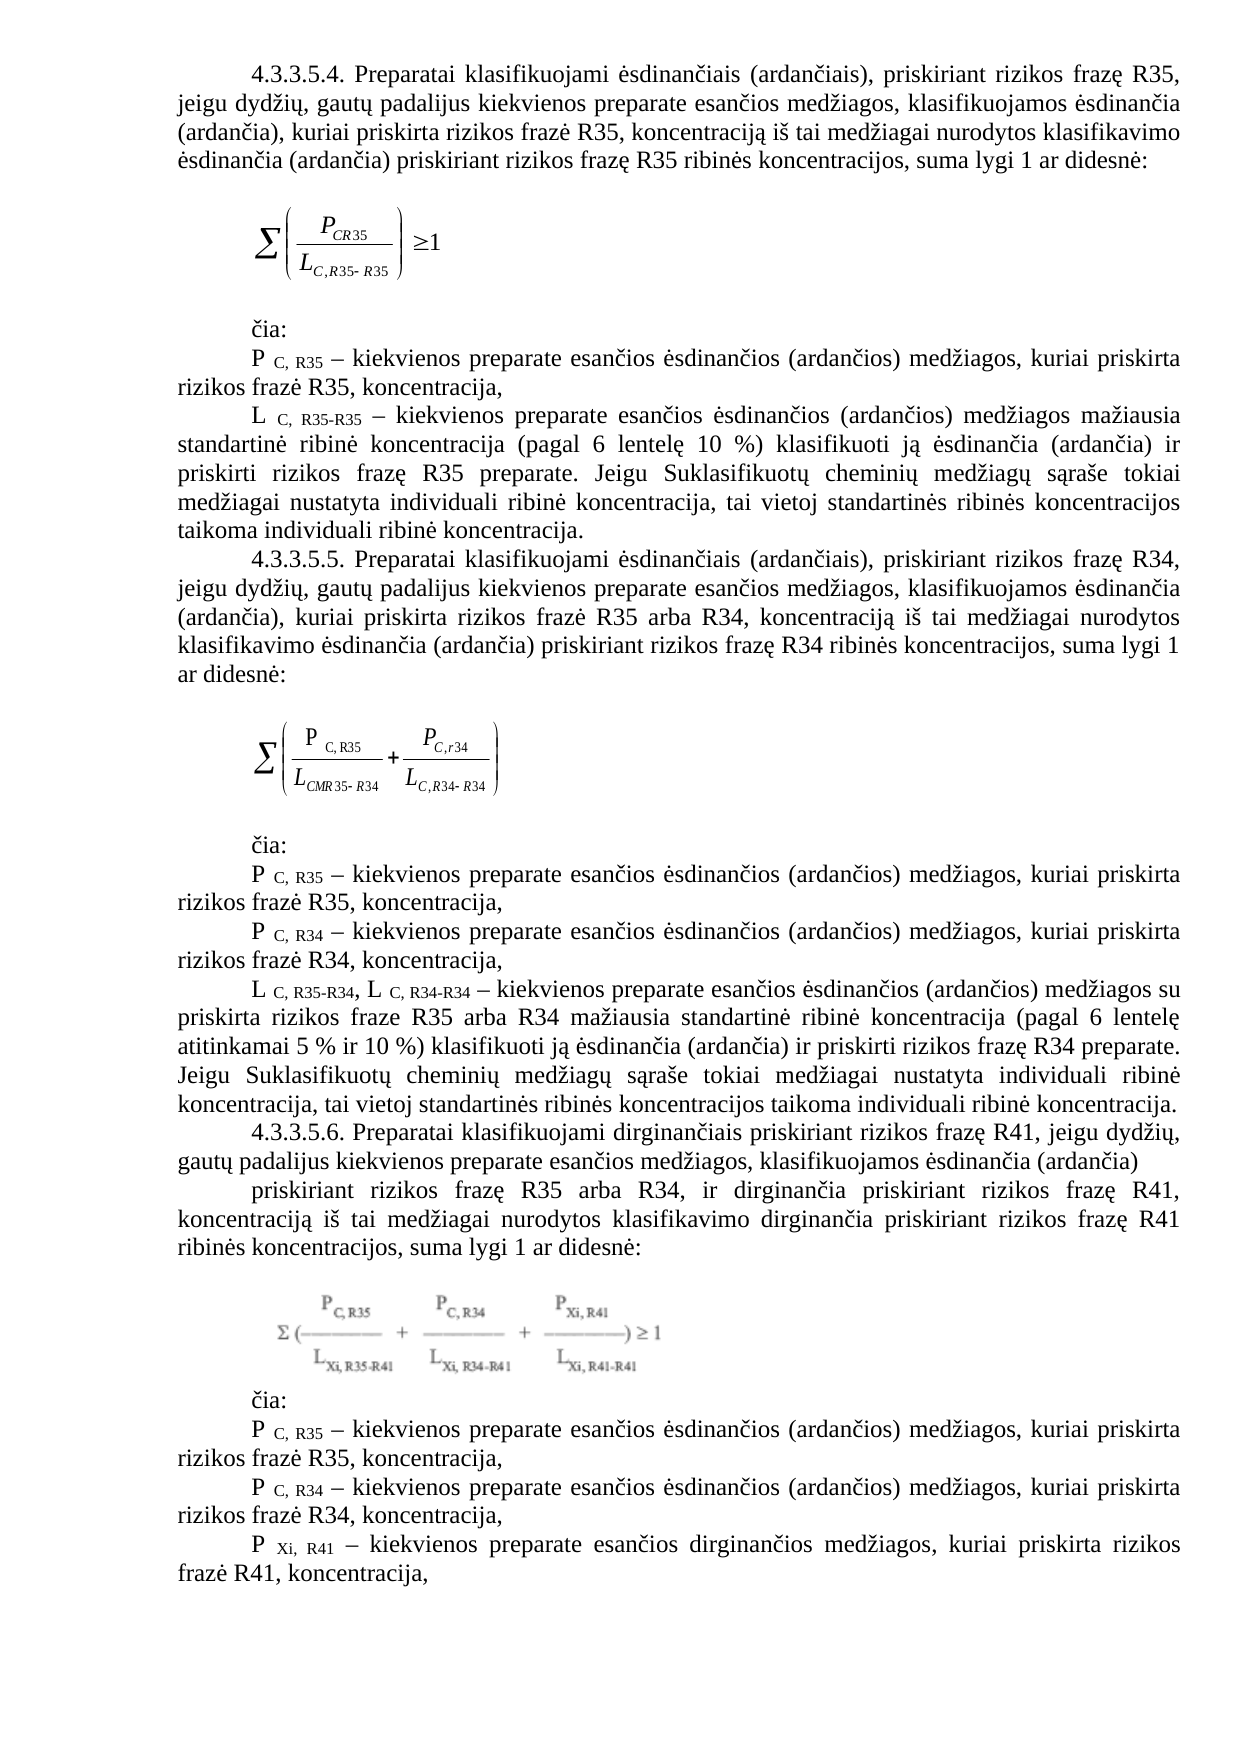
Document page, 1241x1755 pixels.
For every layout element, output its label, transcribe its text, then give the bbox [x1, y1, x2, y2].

text L C, R35-R34, L C, R34-R34 – kiekvienos preparate esančios ėsdinančios (ardančios) medžiagos su priskirta rizikos fraze R35 arba R34 mažiausia standartinė ribinė koncentracija (pagal 6 lentelę atitinkamai 5 % ir 10 %) klasifikuoti ją ėsdinančia (ardančia) ir priskirti rizikos frazę R34 preparate. Jeigu Suklasifikuotų cheminių medžiagų sąraše tokiai medžiagai nustatyta individuali ribinė koncentracija, tai vietoj standartinės ribinės koncentracijos taikoma individuali ribinė koncentracija. [177, 974, 1181, 1117]
text P C, R34 – kiekvienos preparate esančios ėsdinančios (ardančios) medžiagos, kuriai priskirta rizikos frazė R34, koncentracija, [177, 1472, 1181, 1529]
text čia: [177, 314, 1181, 343]
text P C, R35 – kiekvienos preparate esančios ėsdinančios (ardančios) medžiagos, kuriai priskirta rizikos frazė R35, koncentracija, [177, 859, 1181, 916]
text čia: [177, 830, 1181, 859]
text priskiriant rizikos frazę R35 arba R34, ir dirginančia priskiriant rizikos frazę R41, koncentraciją iš tai medžiagai nurodytos klasifikavimo dirginančia priskiriant rizikos frazę R41 ribinės koncentracijos, suma lygi 1 ar didesnė: [177, 1175, 1181, 1261]
text čia: [177, 1385, 1181, 1414]
text L C, R35-R35 – kiekvienos preparate esančios ėsdinančios (ardančios) medžiagos mažiausia standartinė ribinė koncentracija (pagal 6 lentelę 10 %) klasifikuoti ją ėsdinančia (ardančia) ir priskirti rizikos frazę R35 preparate. Jeigu Suklasifikuotų cheminių medžiagų sąraše tokiai medžiagai nustatyta individuali ribinė koncentracija, tai vietoj standartinės ribinės koncentracijos taikoma individuali ribinė koncentracija. [177, 401, 1181, 544]
text 4.3.3.5.5. Preparatai klasifikuojami ėsdinančiais (ardančiais), priskiriant rizikos frazę R34, jeigu dydžių, gautų padalijus kiekvienos preparate esančios medžiagos, klasifikuojamos ėsdinančia (ardančia), kuriai priskirta rizikos frazė R35 arba R34, koncentraciją iš tai medžiagai nurodytos klasifikavimo ėsdinančia (ardančia) priskiriant rizikos frazę R34 ribinės koncentracijos, suma lygi 1 ar didesnė: [177, 544, 1181, 688]
text 4.3.3.5.6. Preparatai klasifikuojami dirginančiais priskiriant rizikos frazę R41, jeigu dydžių, gautų padalijus kiekvienos preparate esančios medžiagos, klasifikuojamos ėsdinančia (ardančia) [177, 1117, 1181, 1175]
text P Xi, R41 – kiekvienos preparate esančios dirginančios medžiagos, kuriai priskirta rizikos frazė R41, koncentracija, [177, 1529, 1181, 1587]
text P C, R35 – kiekvienos preparate esančios ėsdinančios (ardančios) medžiagos, kuriai priskirta rizikos frazė R35, koncentracija, [177, 1414, 1181, 1472]
text P C, R34 – kiekvienos preparate esančios ėsdinančios (ardančios) medžiagos, kuriai priskirta rizikos frazė R34, koncentracija, [177, 916, 1181, 974]
text 4.3.3.5.4. Preparatai klasifikuojami ėsdinančiais (ardančiais), priskiriant rizikos frazę R35, jeigu dydžių, gautų padalijus kiekvienos preparate esančios medžiagos, klasifikuojamos ėsdinančia (ardančia), kuriai priskirta rizikos frazė R35, koncentraciją iš tai medžiagai nurodytos klasifikavimo ėsdinančia (ardančia) priskiriant rizikos frazę R35 ribinės koncentracijos, suma lygi 1 ar didesnė: [177, 59, 1181, 174]
text P C, R35 – kiekvienos preparate esančios ėsdinančios (ardančios) medžiagos, kuriai priskirta rizikos frazė R35, koncentracija, [177, 343, 1181, 401]
